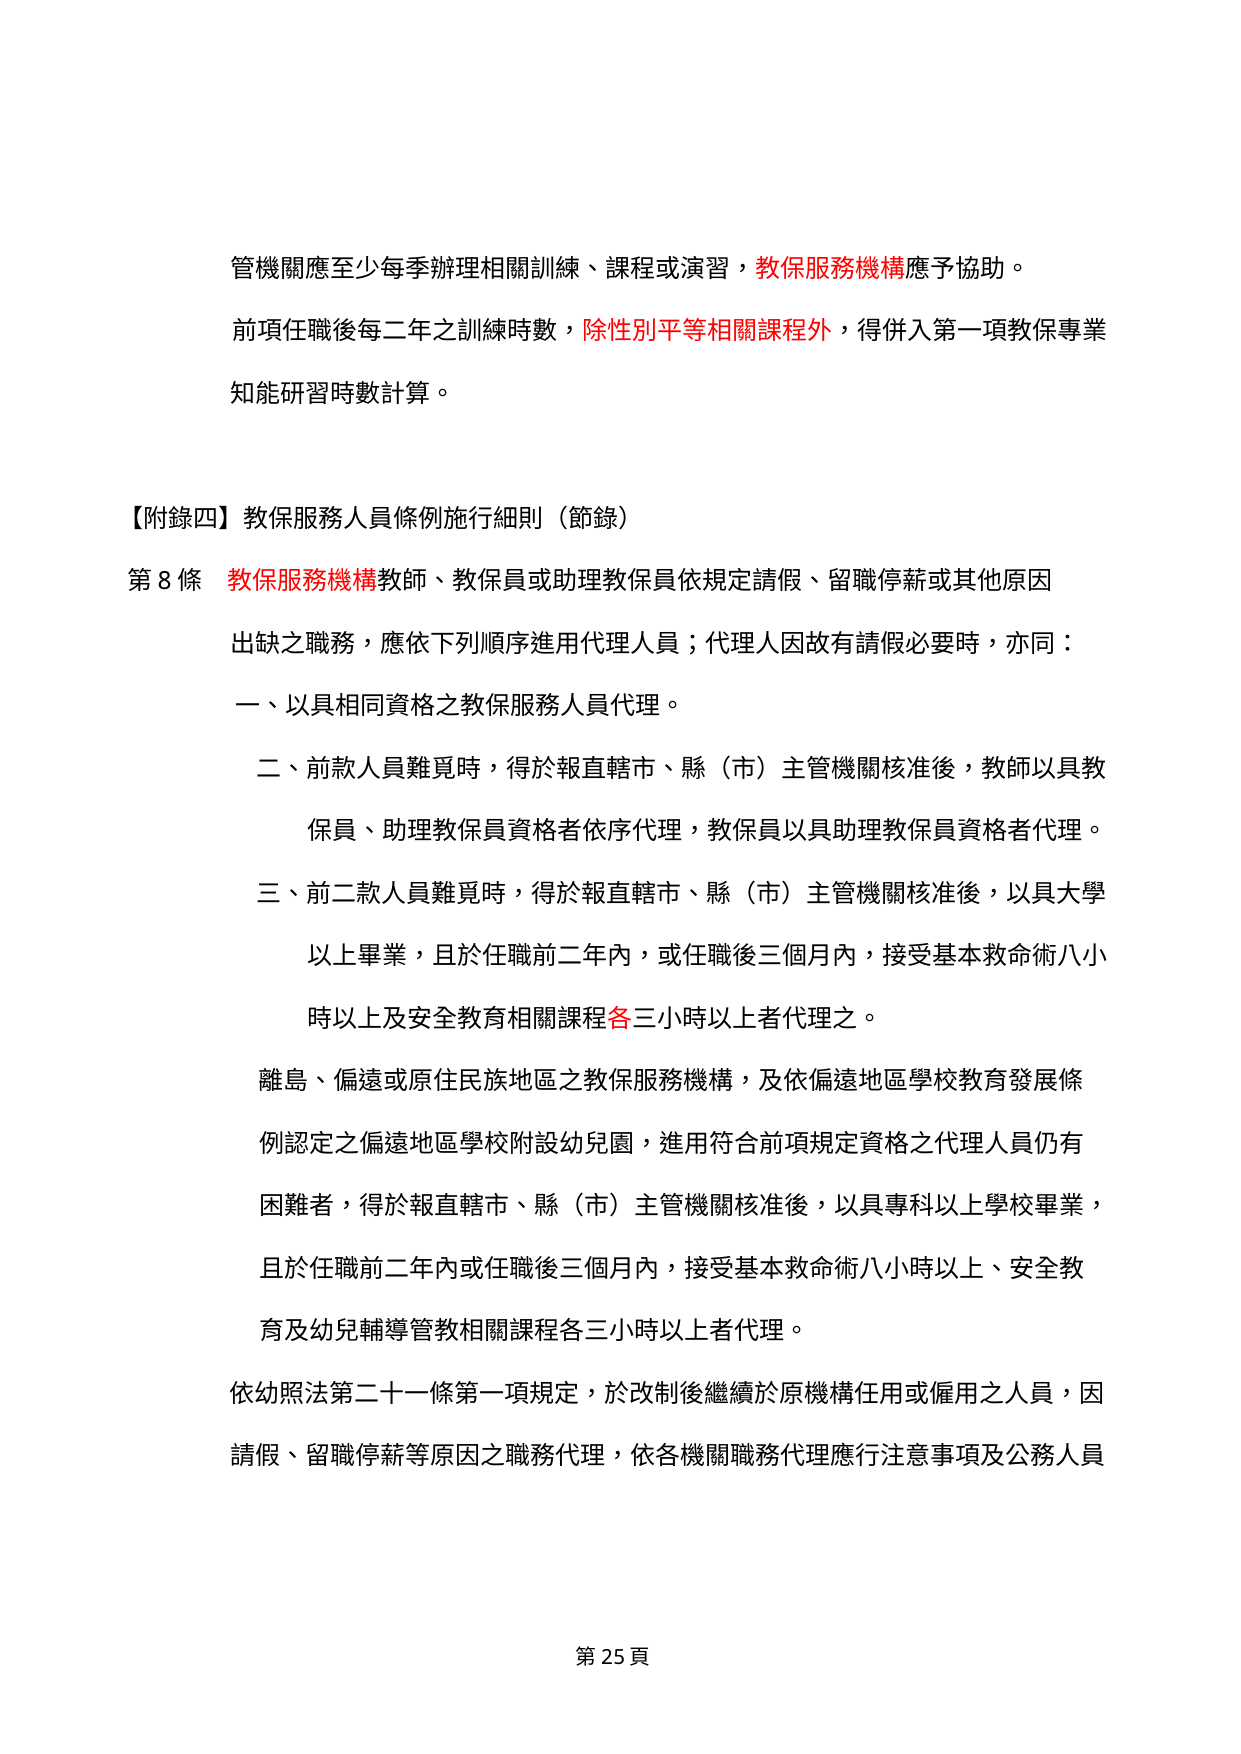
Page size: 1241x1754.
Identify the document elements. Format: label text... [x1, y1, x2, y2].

text 教保服務機構新進用之教保服務人員，應於任職前二年內，或任職後三個月內接受基本救命術訓練八小時以上；任職後每二年應接受基本救命術訓練八小時以上、安全教育相關課程三小時以上及緊急救護情境演習一次以上。直轄市、（市）主管機關應至少每季辦理相關訓練、課程或演習，教保服務機構應予協助。 [231, 225, 1108, 287]
text 依幼照法第二十一條第一項規定，於改制後繼續於原機構任用或僱用之人員，因請假、留職停薪等原因之職務代理，依各機關職務代理應行注意事項及公務人員 [229, 1350, 1107, 1475]
text 前項任職後每二年之訓練時數，除性別平等相關課程外，得併入第一項教保專業知能研習時數計算。 [231, 287, 1107, 412]
text 二、前款人員難覓時，得於報直轄市、縣（市）主管機關核准後，教師以具教保員、助理教保員資格者依序代理，教保員以具助理教保員資格者代理。 [256, 725, 1107, 850]
text 三、前二款人員難覓時，得於報直轄市、縣（市）主管機關核准後，以具大學以上畢業，且於任職前二年內，或任職後三個月內，接受基本救命術八小時以上及安全教育相關課程各三小時以上者代理之。 [256, 850, 1107, 1037]
text 【附錄四】教保服務人員條例施行細則（節錄） [118, 475, 1107, 537]
text 離島、偏遠或原住民族地區之教保服務機構，及依偏遠地區學校教育發展條例認定之偏遠地區學校附設幼兒園，進用符合前項規定資格之代理人員仍有困難者，得於報直轄市、縣（市）主管機關核准後，以具專科以上學校畢業，且於任職前二年內或任職後三個月內，接受基本救命術八小時以上、安全教育及幼兒輔導管教相關課程各三小時以上者代理。 [258, 1037, 1107, 1350]
text 一、以具相同資格之教保服務人員代理。 [235, 662, 1107, 725]
text 第8條 教保服務機構教師、教保員或助理教保員依規定請假、留職停薪或其他原因出缺之職務，應依下列順序進用代理人員；代理人因故有請假必要時，亦同： [127, 537, 1066, 662]
